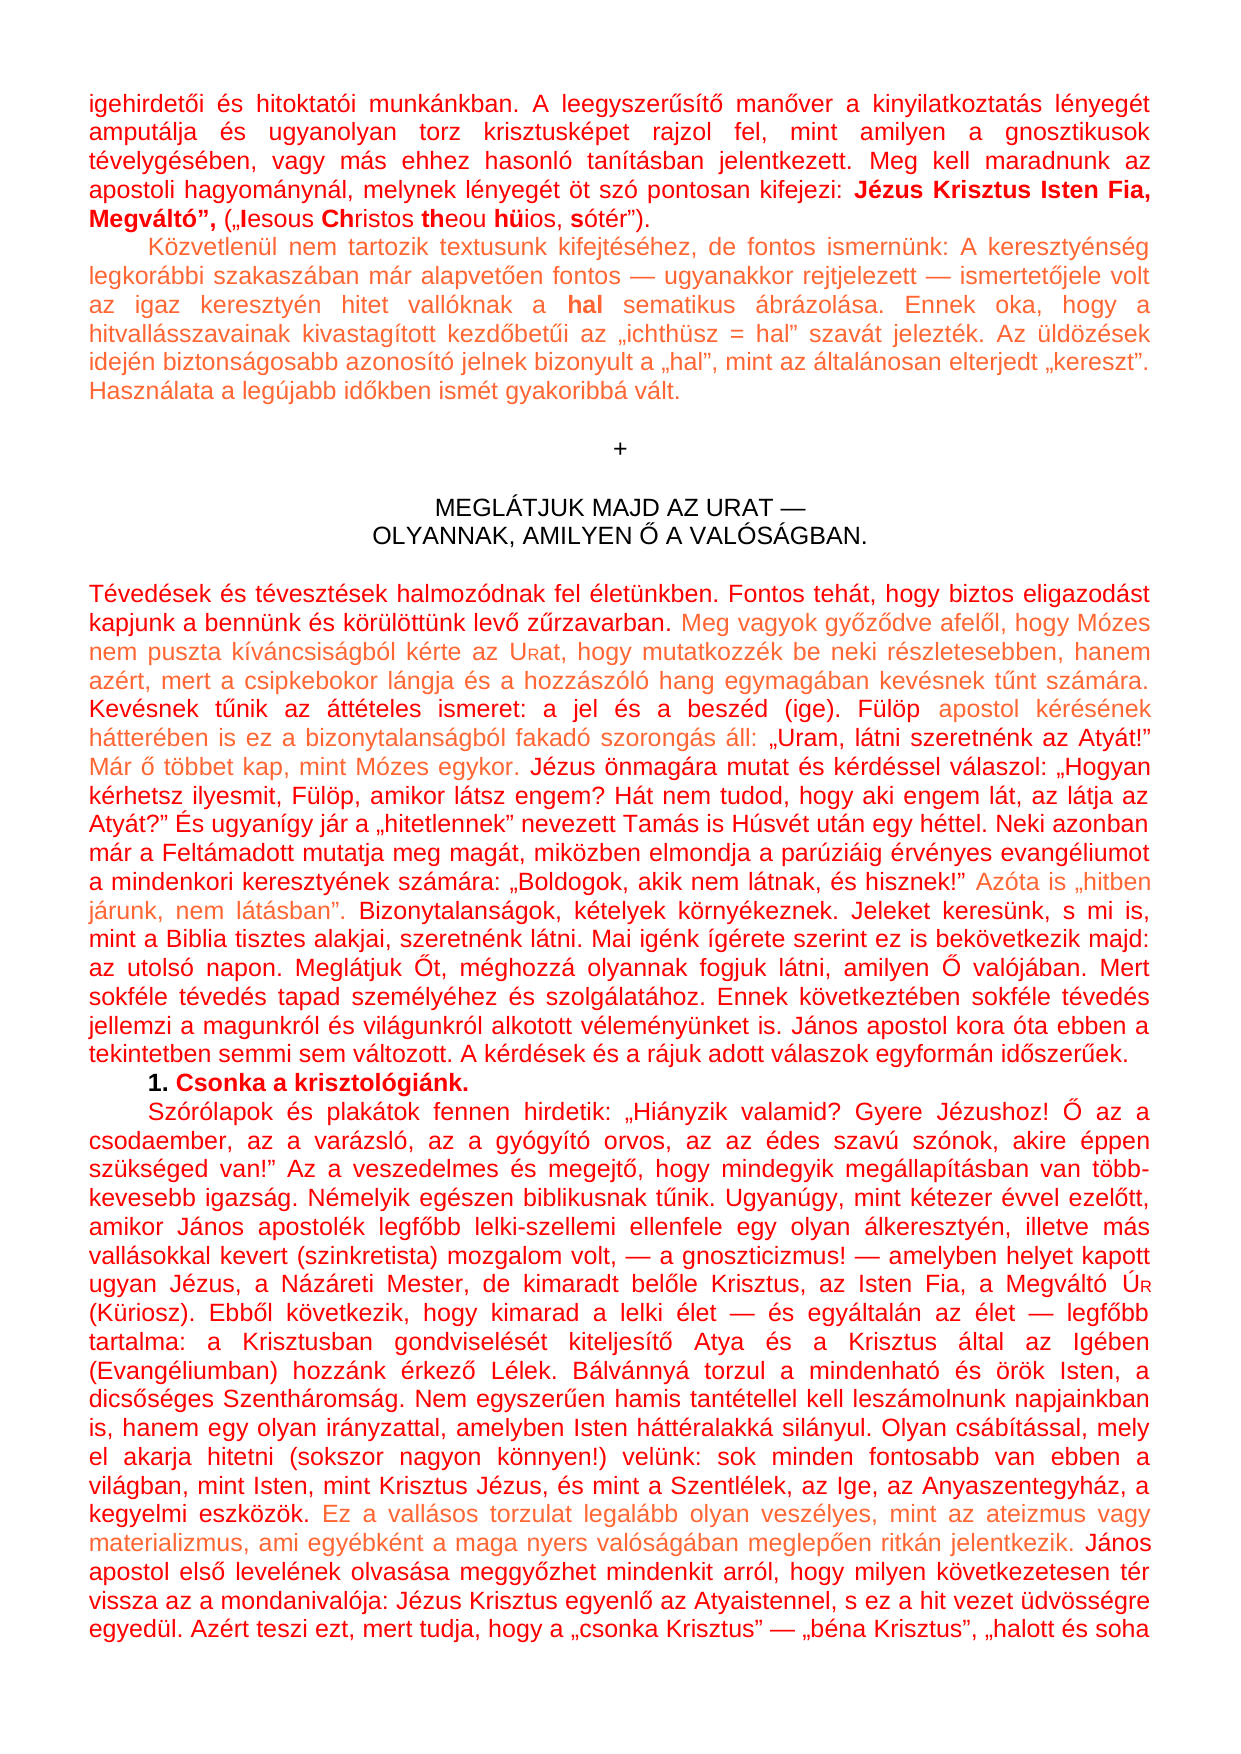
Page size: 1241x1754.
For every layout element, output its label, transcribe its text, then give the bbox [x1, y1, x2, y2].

text + [88, 434, 1152, 463]
text Tévedések és tévesztések halmozódnak fel életünkben. Fontos tehát, hogy biztos eligazodást kapjunk a bennünk és körülöttünk levő zűrzavarban. Meg vagyok győződve afelől, hogy Mózes nem puszta kíváncsiságból kérte az Urat, hogy mutatkozzék be neki részletesebben, hanem azért, mert a csipkebokor lángja és a hozzászóló hang egymagában kevésnek tűnt számára. Kevésnek tűnik az áttételes ismeret: a jel és a beszéd (ige). Fülöp apostol kérésének hátterében is ez a bizonytalanságból fakadó szorongás áll: „Uram, látni szeretnénk az Atyát!” Már ő többet kap, mint Mózes egykor. Jézus önmagára mutat és kérdéssel válaszol: „Hogyan kérhetsz ilyesmit, Fülöp, amikor látsz engem? Hát nem tudod, hogy aki engem lát, az látja az Atyát?” És ugyanígy jár a „hitetlennek” nevezett Tamás is Húsvét után egy héttel. Neki azonban már a Feltámadott mutatja meg magát, miközben elmondja a parúziáig érvényes evangéliumot a mindenkori keresztyének számára: „Boldogok, akik nem látnak, és hisznek!” Azóta is „hitben járunk, nem látásban”. Bizonytalanságok, kételyek környékeznek. Jeleket keresünk, s mi is, mint a Biblia tisztes alakjai, szeretnénk látni. Mai igénk ígérete szerint ez is bekövetkezik majd: az utolsó napon. Meglátjuk Őt, méghozzá olyannak fogjuk látni, amilyen Ő valójában. Mert sokféle tévedés tapad személyéhez és szolgálatához. Ennek következtében sokféle tévedés jellemzi a magunkról és világunkról alkotott véleményünket is. János apostol kora óta ebben a tekintetben semmi sem változott. A kérdések és a rájuk adott válaszok egyformán időszerűek. [88, 579, 1152, 1068]
text Közvetlenül nem tartozik textusunk kifejtéséhez, de fontos ismernünk: A keresztyénség legkorábbi szakaszában már alapvetően fontos ― ugyanakkor rejtjelezett ― ismertetőjele volt az igaz keresztyén hitet vallóknak a hal sematikus ábrázolása. Ennek oka, hogy a hitvallásszavainak kivastagított kezdőbetűi az „ichthüsz = hal” szavát jelezték. Az üldözések idején biztonságosabb azonosító jelnek bizonyult a „hal”, mint az általánosan elterjedt „kereszt”. Használata a legújabb időkben ismét gyakoribbá vált. [88, 232, 1152, 405]
text 1. Csonka a krisztológiánk. [88, 1068, 1152, 1097]
text MEGLÁTJUK MAJD AZ URAT ― OLYANNAK, AMILYEN Ő A VALÓSÁGBAN. [88, 492, 1152, 550]
text Szórólapok és plakátok fennen hirdetik: „Hiányzik valamid? Gyere Jézushoz! Ő az a csodaember, az a varázsló, az a gyógyító orvos, az az édes szavú szónok, akire éppen szükséged van!” Az a veszedelmes és megejtő, hogy mindegyik megállapításban van több-kevesebb igazság. Némelyik egészen biblikusnak tűnik. Ugyanúgy, mint kétezer évvel ezelőtt, amikor János apostolék legfőbb lelki-szellemi ellenfele egy olyan álkeresztyén, illetve más vallásokkal kevert (szinkretista) mozgalom volt, ― a gnoszticizmus! ― amelyben helyet kapott ugyan Jézus, a Názáreti Mester, de kimaradt belőle Krisztus, az Isten Fia, a Megváltó Úr (Küriosz). Ebből következik, hogy kimarad a lelki élet ― és egyáltalán az élet ― legfőbb tartalma: a Krisztusban gondviselését kiteljesítő Atya és a Krisztus által az Igében (Evangéliumban) hozzánk érkező Lélek. Bálvánnyá torzul a mindenható és örök Isten, a dicsőséges Szentháromság. Nem egyszerűen hamis tantétellel kell leszámolnunk napjainkban is, hanem egy olyan irányzattal, amelyben Isten háttéralakká silányul. Olyan csábítással, mely el akarja hitetni (sokszor nagyon könnyen!) velünk: sok minden fontosabb van ebben a világban, mint Isten, mint Krisztus Jézus, és mint a Szentlélek, az Ige, az Anyaszentegyház, a kegyelmi eszközök. Ez a vallásos torzulat legalább olyan veszélyes, mint az ateizmus vagy materializmus, ami egyébként a maga nyers valóságában meglepően ritkán jelentkezik. János apostol első levelének olvasása meggyőzhet mindenkit arról, hogy milyen következetesen tér vissza az a mondanivalója: Jézus Krisztus egyenlő az Atyaistennel, s ez a hit vezet üdvösségre egyedül. Azért teszi ezt, mert tudja, hogy a „csonka Krisztus” ― „béna Krisztus”, „halott és soha [88, 1097, 1152, 1643]
text igehirdetői és hitoktatói munkánkban. A leegyszerűsítő manőver a kinyilatkoztatás lényegét amputálja és ugyanolyan torz krisztusképet rajzol fel, mint amilyen a gnosztikusok tévelygésében, vagy más ehhez hasonló tanításban jelentkezett. Meg kell maradnunk az apostoli hagyománynál, melynek lényegét öt szó pontosan kifejezi: Jézus Krisztus Isten Fia, Megváltó”, („Iesous Christos theou hüios, sótér”). [88, 88, 1152, 232]
